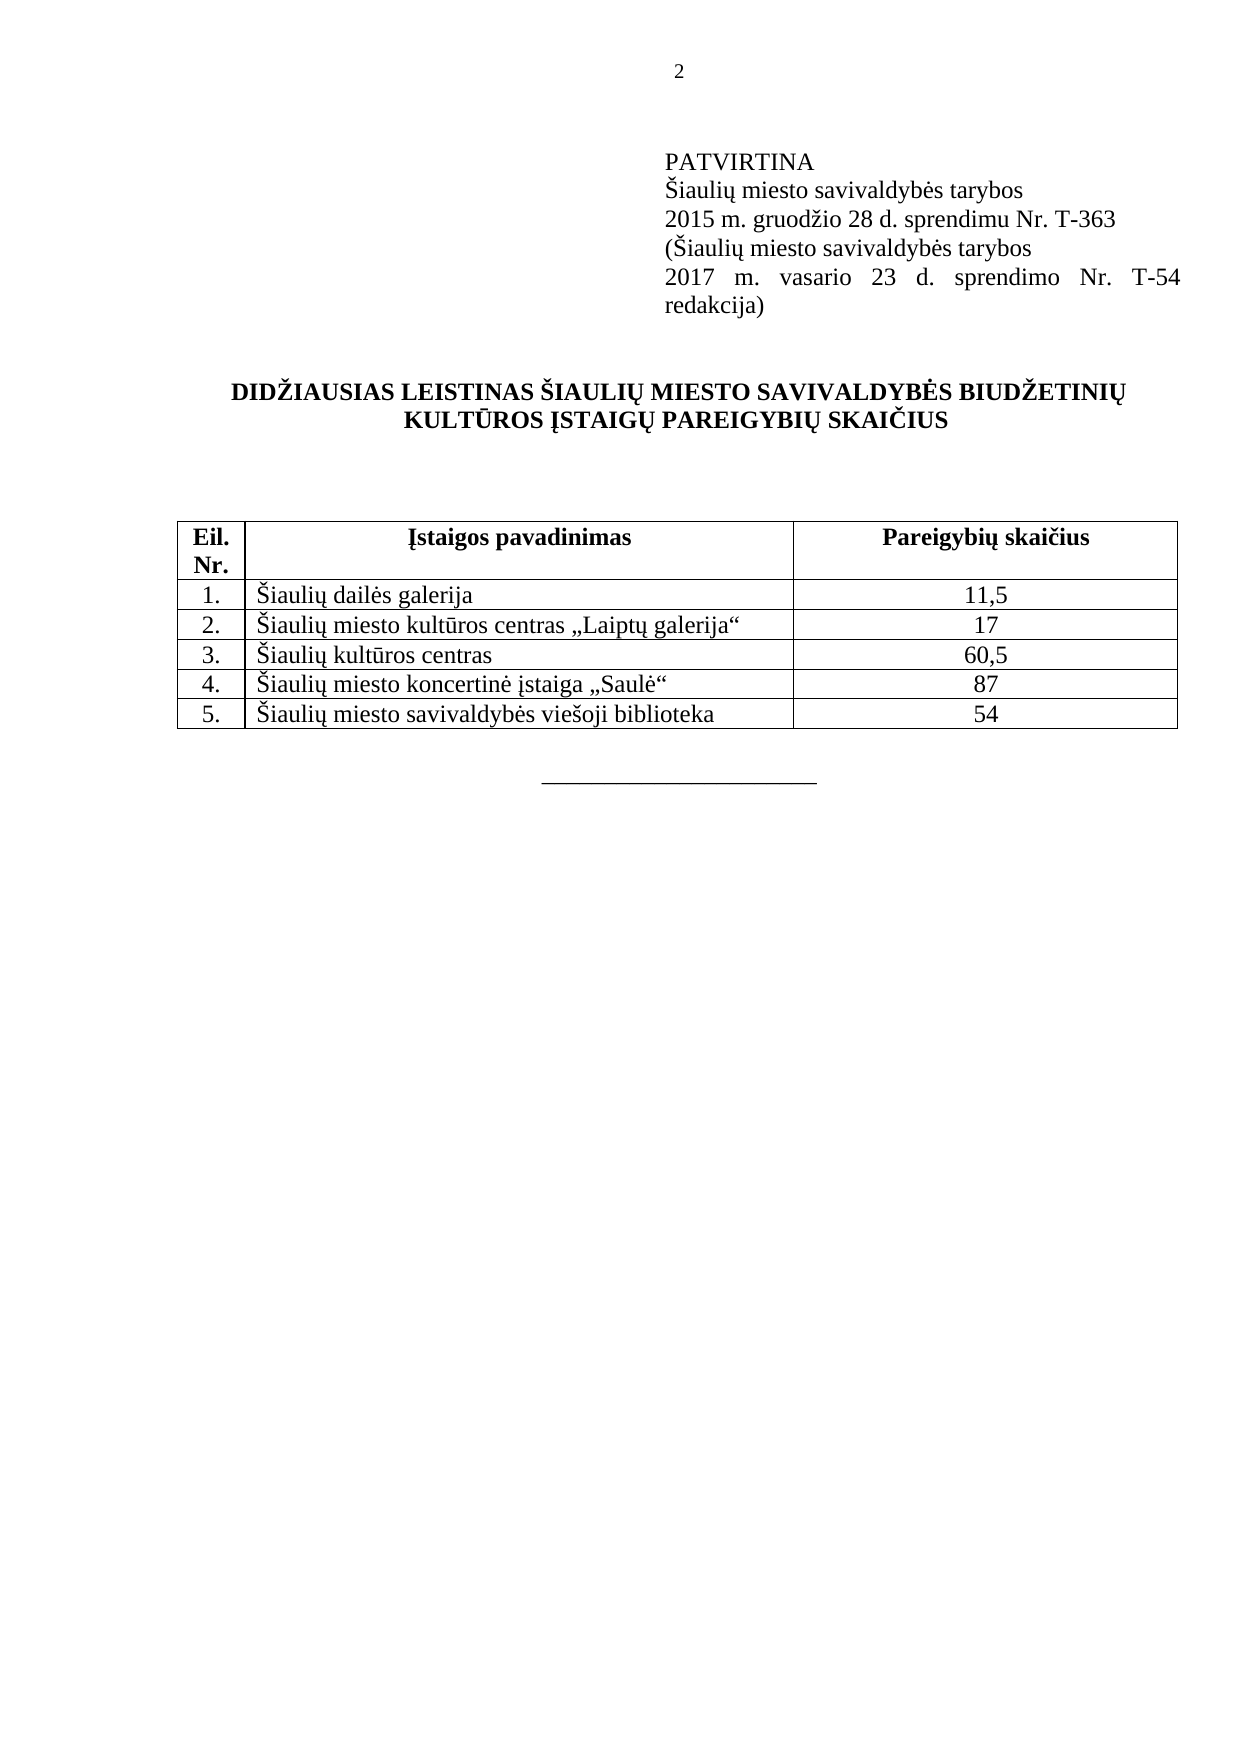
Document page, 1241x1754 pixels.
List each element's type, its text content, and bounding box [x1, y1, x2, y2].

text DIDŽIAUSIAS LEISTINAS ŠIAULIŲ MIESTO SAVIVALDYBĖS BIUDŽETINIŲ KULTŪROS ĮSTAIGŲ PAREIGYBIŲ SKAIČIUS [177, 377, 1181, 434]
text 2015 m. gruodžio 28 d. sprendimu Nr. T-363 [664, 204, 1181, 233]
table_cell 60,5 [794, 640, 1177, 668]
table_cell Šiaulių miesto kultūros centras „Laiptų galerija“ [246, 610, 793, 639]
table_cell Šiaulių kultūros centras [246, 640, 793, 668]
table_cell Šiaulių miesto savivaldybės viešoji biblioteka [246, 699, 793, 728]
table_cell 1. [178, 580, 244, 609]
table_cell Šiaulių dailės galerija [246, 580, 793, 609]
table_header Pareigybių skaičius [794, 522, 1177, 579]
table_cell 2. [178, 610, 244, 639]
table_header Eil. Nr. [178, 522, 244, 579]
text Šiaulių miesto savivaldybės tarybos [664, 176, 1181, 204]
table_cell 11,5 [794, 580, 1177, 609]
table_cell 87 [794, 670, 1177, 698]
table_cell 17 [794, 610, 1177, 639]
text ______________________ [177, 758, 1181, 787]
table_cell Šiaulių miesto koncertinė įstaiga „Saulė“ [246, 670, 793, 698]
text PATVIRTINA [664, 147, 1181, 176]
text (Šiaulių miesto savivaldybės tarybos [664, 233, 1181, 262]
table_cell 3. [178, 640, 244, 668]
text 2017 m. vasario 23 d. sprendimo Nr. T-54 redakcija) [664, 262, 1181, 319]
table_cell 54 [794, 699, 1177, 728]
table_cell 5. [178, 699, 244, 728]
table_header Įstaigos pavadinimas [246, 522, 793, 579]
table_cell 4. [178, 670, 244, 698]
